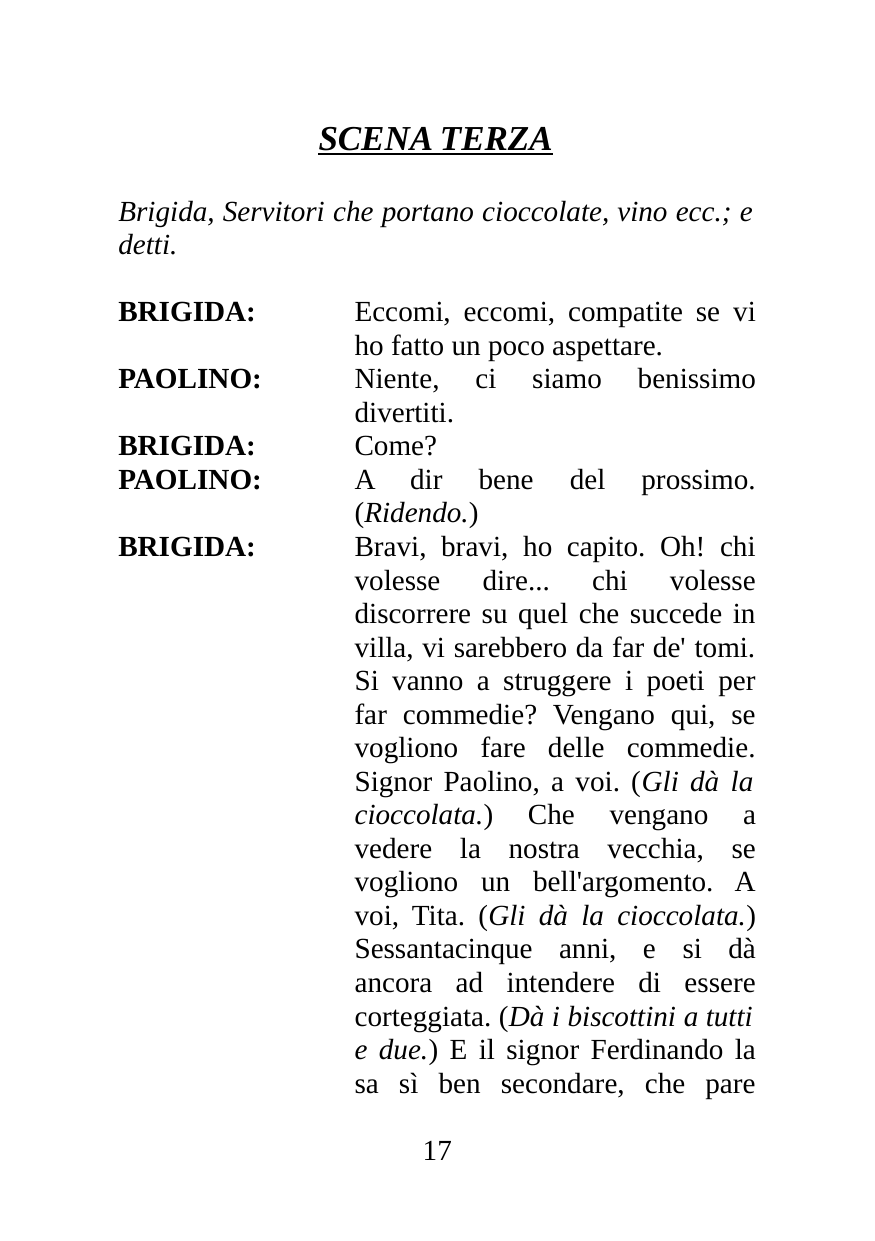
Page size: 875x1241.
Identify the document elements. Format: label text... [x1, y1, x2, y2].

text BRIGIDA: Eccomi, eccomi, compatite se vi ho fatto un poco aspettare. [118, 294, 756, 361]
text PAOLINO: A dir bene del prossimo. (Ridendo.) [118, 462, 756, 529]
subtitle SCENA TERZA [118, 118, 756, 158]
text BRIGIDA: Come? [118, 428, 756, 462]
text Brigida, Servitori che portano cioccolate, vino ecc.; e detti. [118, 194, 756, 261]
text BRIGIDA: Bravi, bravi, ho capito. Oh! chi volesse dire... chi volesse discorrere su quel che succede in villa, vi sarebbero da far de' tomi. Si vanno a struggere i poeti per far commedie? Vengano qui, se vogliono fare delle commedie. Signor Paolino, a voi. (Gli dà la cioccolata.) Che vengano a vedere la nostra vecchia, se vogliono un bell'argomento. A voi, Tita. (Gli dà la cioccolata.) Sessantacinque anni, e si dà ancora ad intendere di essere corteggiata. (Dà i biscottini a tutti e due.) E il signor Ferdinando la sa sì ben secondare, che pare [118, 529, 756, 1099]
text PAOLINO: Niente, ci siamo benissimo divertiti. [118, 361, 756, 428]
